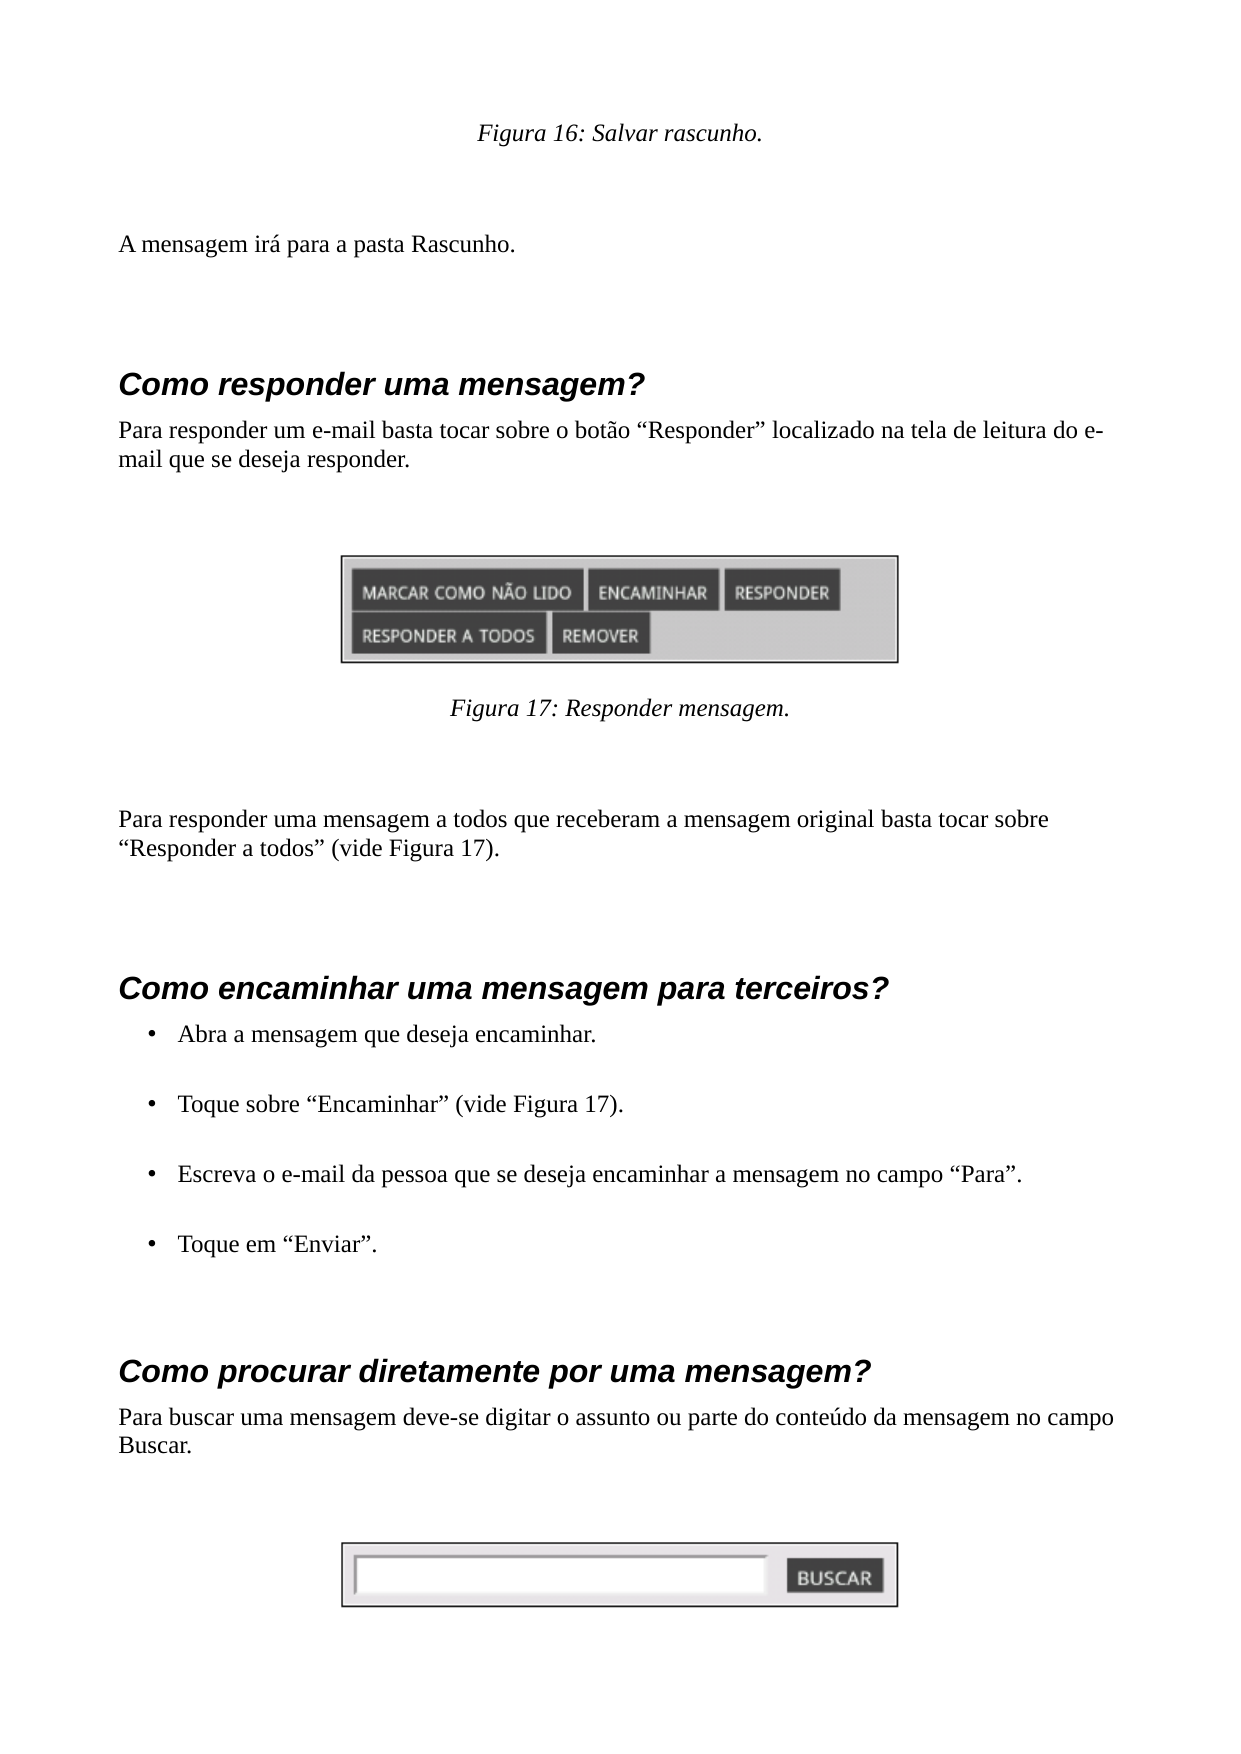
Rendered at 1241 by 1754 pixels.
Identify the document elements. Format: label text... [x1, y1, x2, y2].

text Figura 16: Salvar rascunho. [118, 118, 1122, 147]
picture [340, 1541, 900, 1609]
text Figura 17: Responder mensagem. [118, 555, 1122, 722]
subtitle Como responder uma mensagem? [118, 366, 1122, 402]
subtitle Como encaminhar uma mensagem para terceiros? [118, 969, 1122, 1006]
text A mensagem irá para a pasta Rascunho. [118, 229, 1122, 258]
list Toque em “Enviar”. [148, 1229, 1122, 1315]
picture [338, 555, 902, 665]
list Escreva o e-mail da pessoa que se deseja encaminhar a mensagem no campo “Para”. [148, 1159, 1122, 1216]
list Abra a mensagem que deseja encaminhar. [148, 1019, 1122, 1076]
subtitle Como procurar diretamente por uma mensagem? [118, 1352, 1122, 1389]
text Para buscar uma mensagem deve-se digitar o assunto ou parte do conteúdo da mensagem no campo Buscar. [118, 1402, 1122, 1459]
text Para responder um e-mail basta tocar sobre o botão “Responder” localizado na tela de leitura do e-mail que se deseja responder. [118, 415, 1122, 472]
list Toque sobre “Encaminhar” (vide Figura 17). [148, 1089, 1122, 1146]
text Para responder uma mensagem a todos que receberam a mensagem original basta tocar sobre “Responder a todos” (vide Figura 17). [118, 804, 1122, 862]
